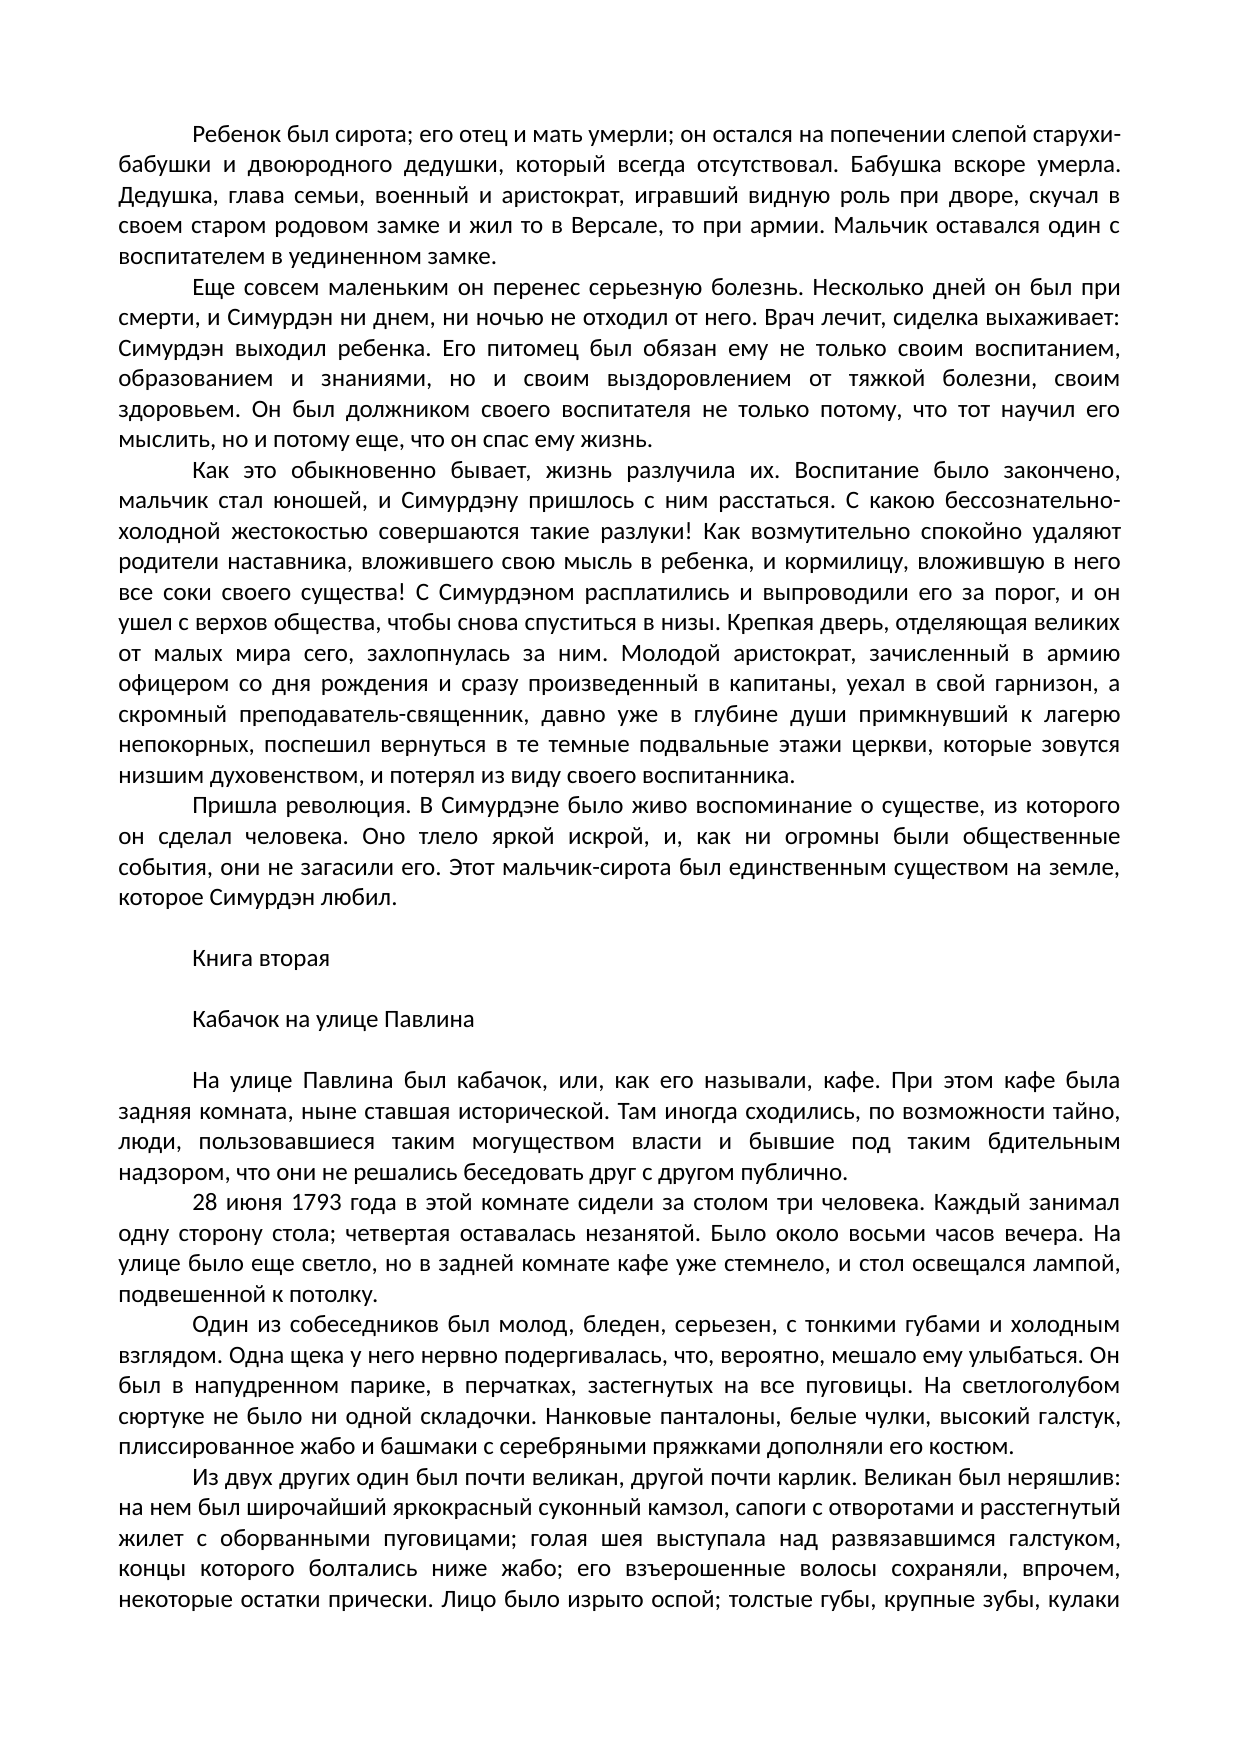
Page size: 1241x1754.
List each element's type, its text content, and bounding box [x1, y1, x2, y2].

text Ребенок был сирота; его отец и мать умерли; он остался на попечении слепой старухи-бабушки и двоюродного дедушки, который всегда отсутствовал. Бабушка вскоре умерла. Дедушка, глава семьи, военный и аристократ, игравший видную роль при дворе, скучал в своем старом родовом замке и жил то в Версале, то при армии. Мальчик оставался один с воспитателем в уединенном замке. [118, 118, 1122, 271]
text Кабачок на улице Павлина [118, 1003, 1122, 1034]
text Еще совсем маленьким он перенес серьезную болезнь. Несколько дней он был при смерти, и Симурдэн ни днем, ни ночью не отходил от него. Врач лечит, сиделка выхаживает: Симурдэн выходил ребенка. Его питомец был обязан ему не только своим воспитанием, образованием и знаниями, но и своим выздоровлением от тяжкой болезни, своим здоровьем. Он был должником своего воспитателя не только потому, что тот научил его мыслить, но и потому еще, что он спас ему жизнь. [118, 271, 1122, 454]
text Как это обыкновенно бывает, жизнь разлучила их. Воспитание было закончено, мальчик стал юношей, и Симурдэну пришлось с ним расстаться. С какою бессознательно-холодной жестокостью совершаются такие разлуки! Как возмутительно спокойно удаляют родители наставника, вложившего свою мысль в ребенка, и кормилицу, вложившую в него все соки своего существа! С Симурдэном расплатились и выпроводили его за порог, и он ушел с верхов общества, чтобы снова спуститься в низы. Крепкая дверь, отделяющая великих от малых мира сего, захлопнулась за ним. Молодой аристократ, зачисленный в армию офицером со дня рождения и сразу произведенный в капитаны, уехал в свой гарнизон, а скромный преподаватель-священник, давно уже в глубине души примкнувший к лагерю непокорных, поспешил вернуться в те темные подвальные этажи церкви, которые зовутся низшим духовенством, и потерял из виду своего воспитанника. [118, 454, 1122, 789]
text Из двух других один был почти великан, другой почти карлик. Великан был неряшлив: на нем был широчайший яркокрасный суконный камзол, сапоги с отворотами и расстегнутый жилет с оборванными пуговицами; голая шея выступала над развязавшимся галстуком, концы которого болтались ниже жабо; его взъерошенные волосы сохраняли, впрочем, некоторые остатки прически. Лицо было изрыто оспой; толстые губы, крупные зубы, кулаки [118, 1461, 1122, 1614]
text Книга вторая [118, 942, 1122, 973]
text Пришла революция. В Симурдэне было живо воспоминание о существе, из которого он сделал человека. Оно тлело яркой искрой, и, как ни огромны были общественные события, они не загасили его. Этот мальчик-сирота был единственным существом на земле, которое Симурдэн любил. [118, 789, 1122, 912]
text Один из собеседников был молод, бледен, серьезен, с тонкими губами и холодным взглядом. Одна щека у него нервно подергивалась, что, вероятно, мешало ему улыбаться. Он был в напудренном парике, в перчатках, застегнутых на все пуговицы. На светлоголубом сюртуке не было ни одной складочки. Нанковые панталоны, белые чулки, высокий галстук, плиссированное жабо и башмаки с серебряными пряжками дополняли его костюм. [118, 1308, 1122, 1461]
text На улице Павлина был кабачок, или, как его называли, кафе. При этом кафе была задняя комната, ныне ставшая исторической. Там иногда сходились, по возможности тайно, люди, пользовавшиеся таким могуществом власти и бывшие под таким бдительным надзором, что они не решались беседовать друг с другом публично. [118, 1064, 1122, 1186]
text 28 июня 1793 года в этой комнате сидели за столом три человека. Каждый занимал одну сторону стола; четвертая оставалась незанятой. Было около восьми часов вечера. На улице было еще светло, но в задней комнате кафе уже стемнело, и стол освещался лампой, подвешенной к потолку. [118, 1186, 1122, 1308]
